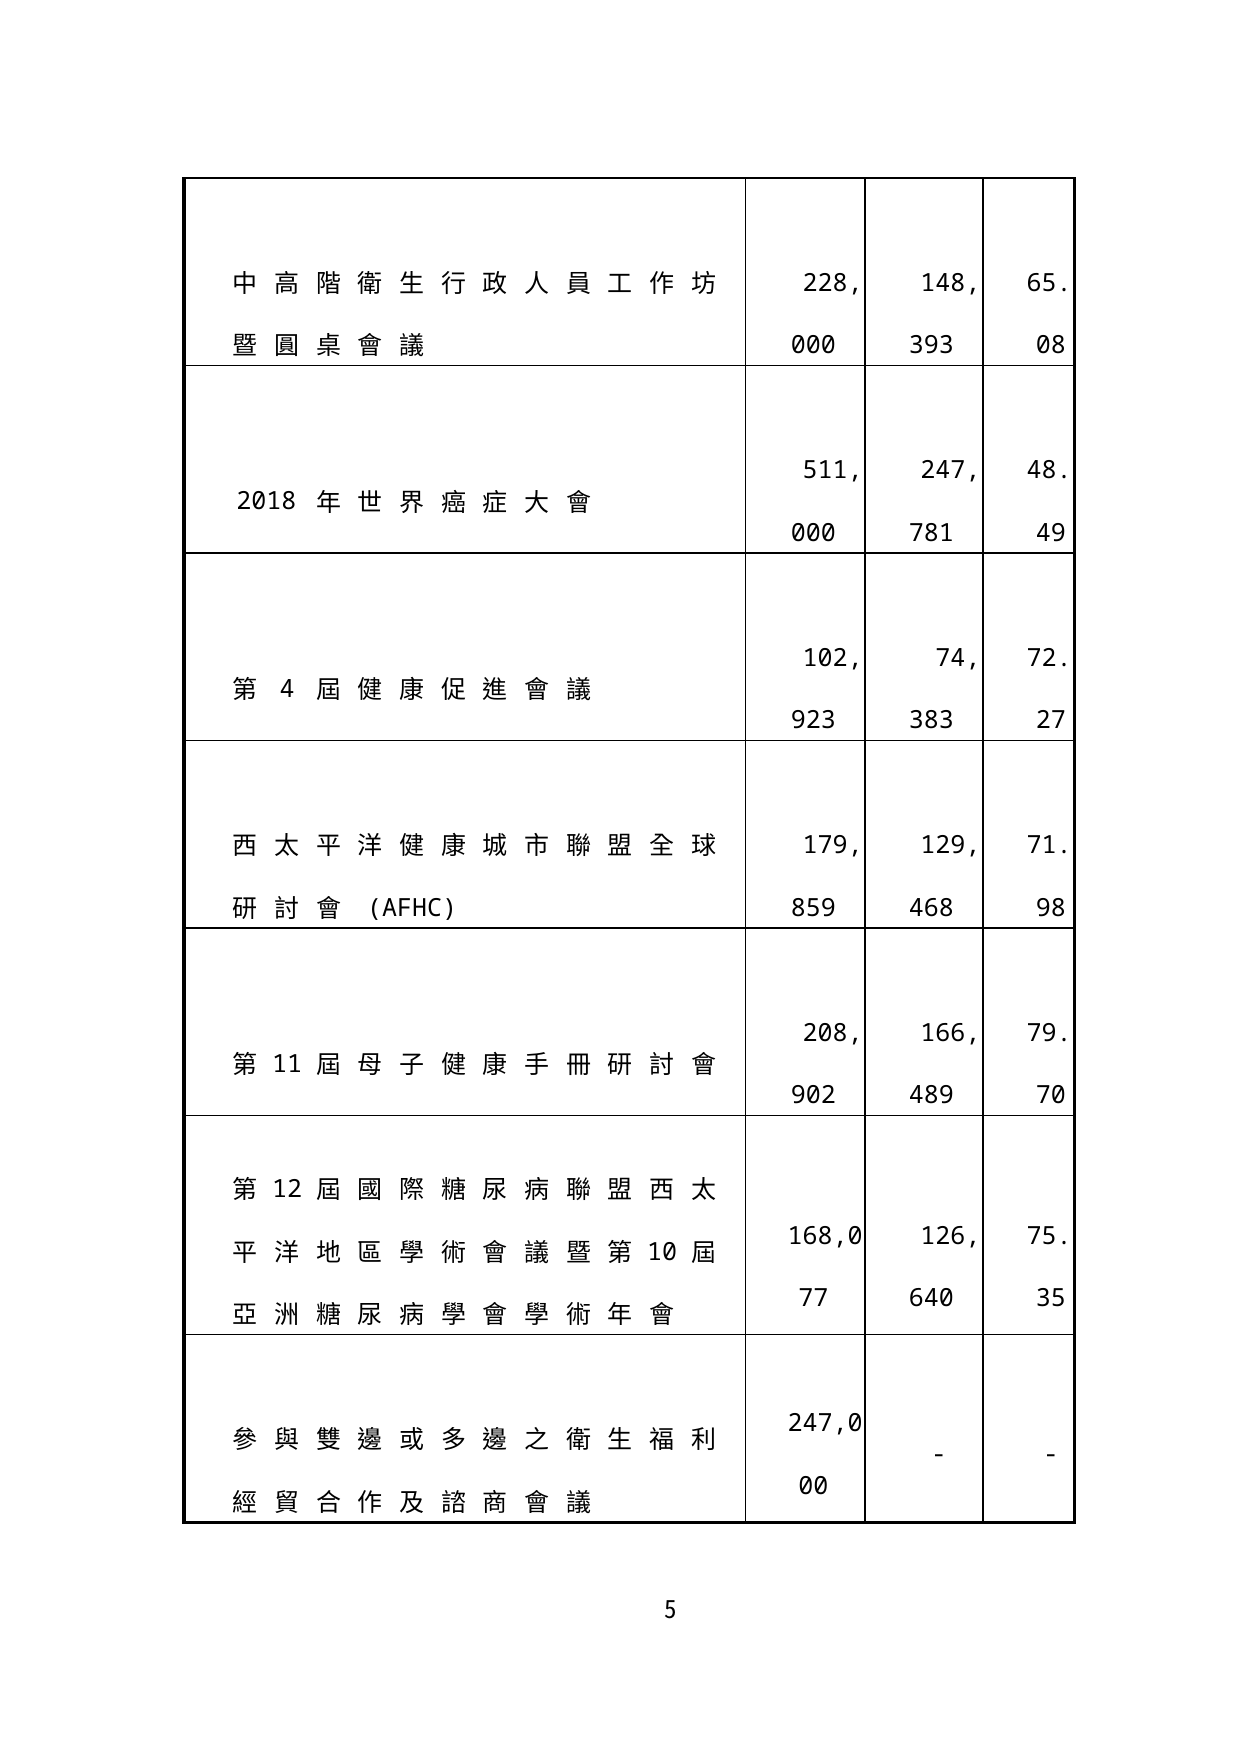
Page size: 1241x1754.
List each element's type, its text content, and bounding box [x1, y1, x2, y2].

table_cell 511,000 [746, 366, 864, 552]
table_cell 168,077 [746, 1116, 864, 1333]
table_cell 102,923 [746, 554, 864, 740]
table_cell 129,468 [866, 741, 982, 927]
table_cell - [984, 1335, 1073, 1521]
table_cell 74,383 [866, 554, 982, 740]
table_cell 228,000 [746, 179, 864, 365]
table_cell 2018年世界癌症大會 [186, 366, 745, 552]
table_cell 247,000 [746, 1335, 864, 1521]
table_cell 65.08 [984, 179, 1073, 365]
table_cell 71.98 [984, 741, 1073, 927]
table_cell 75.35 [984, 1116, 1073, 1333]
table_cell 第4屆健康促進會議 [186, 554, 745, 740]
table_cell 第11屆母子健康手冊研討會 [186, 929, 745, 1115]
table_cell 148,393 [866, 179, 982, 365]
table_cell - [866, 1335, 982, 1521]
table_cell 72.27 [984, 554, 1073, 740]
table_cell 208,902 [746, 929, 864, 1115]
table_cell 247,781 [866, 366, 982, 552]
table_cell 48.49 [984, 366, 1073, 552]
table_cell 179,859 [746, 741, 864, 927]
table_cell 西太平洋健康城市聯盟全球研討會(AFHC) [186, 741, 745, 927]
table_cell 79.70 [984, 929, 1073, 1115]
table_cell 中高階衛生行政人員工作坊暨圓桌會議 [186, 179, 745, 365]
table_cell 166,489 [866, 929, 982, 1115]
table_cell 第12屆國際糖尿病聯盟西太平洋地區學術會議暨第10屆亞洲糖尿病學會學術年會 [186, 1116, 745, 1333]
table_cell 126,640 [866, 1116, 982, 1333]
table_cell 參與雙邊或多邊之衛生福利經貿合作及諮商會議 [186, 1335, 745, 1521]
